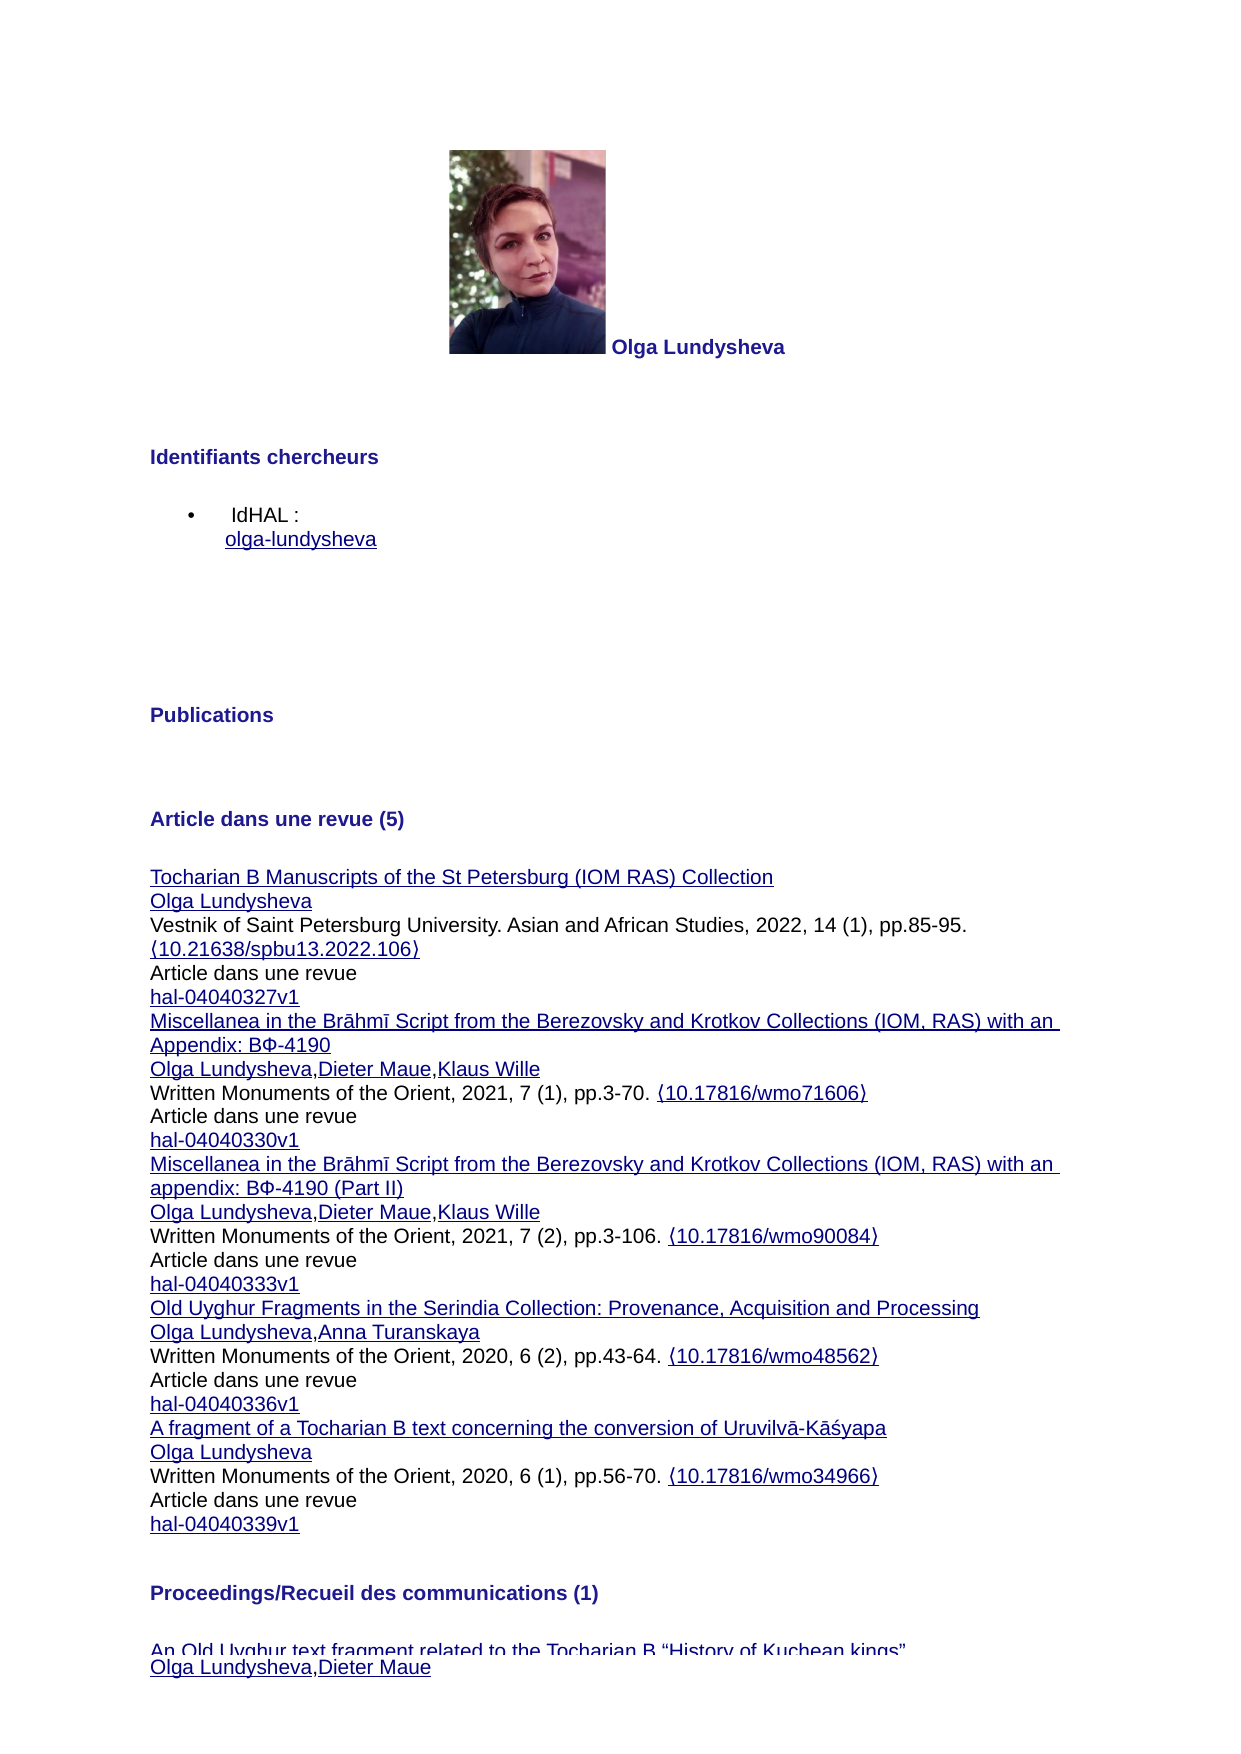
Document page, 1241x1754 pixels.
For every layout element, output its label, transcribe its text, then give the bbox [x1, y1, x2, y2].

table_cell A fragment of a Tocharian B text concerning the conversion of Uruvilvā-Kāśyapa Olga Lundysheva Written Monuments of the Orient, 2020, 6 (1), pp.56-70. ⟨10.17816/wmo34966⟩ Article dans une revue hal-04040339v1 [150, 1416, 1090, 1536]
list olga-lundysheva [187, 527, 1090, 551]
subtitle Identifiants chercheurs [150, 445, 1090, 469]
table_cell Miscellanea in the Brāhmī Script from the Berezovsky and Krotkov Collections (IOM, RAS) with an appendix: ВФ-4190 (Part II) Olga Lundysheva,Dieter Maue,Klaus Wille Written Monuments of the Orient, 2021, 7 (2), pp.3-106. ⟨10.17816/wmo90084⟩ Article dans une revue hal-04040333v1 [150, 1152, 1090, 1296]
subtitle Olga Lundysheva [150, 150, 1090, 358]
subtitle Publications [150, 703, 1090, 727]
picture [449, 150, 606, 354]
table_header An Old Uyghur text fragment related to the Tocharian B “History of Kuchean kings” Olga Lundysheva,Dieter Maue [150, 1639, 1090, 1679]
table_cell Old Uyghur Fragments in the Serindia Collection: Provenance, Acquisition and Processing Olga Lundysheva,Anna Turanskaya Written Monuments of the Orient, 2020, 6 (2), pp.43-64. ⟨10.17816/wmo48562⟩ Article dans une revue hal-04040336v1 [150, 1296, 1090, 1416]
table_cell Miscellanea in the Brāhmī Script from the Berezovsky and Krotkov Collections (IOM, RAS) with an Appendix: ВФ-4190 Olga Lundysheva,Dieter Maue,Klaus Wille Written Monuments of the Orient, 2021, 7 (1), pp.3-70. ⟨10.17816/wmo71606⟩ Article dans une revue hal-04040330v1 [150, 1009, 1090, 1152]
subtitle Proceedings/Recueil des communications (1) [150, 1580, 1090, 1604]
table_header Tocharian B Manuscripts of the St Petersburg (IOM RAS) Collection Olga Lundysheva Vestnik of Saint Petersburg University. Asian and African Studies, 2022, 14 (1), pp.85-95. ⟨10.21638/spbu13.2022.106⟩ Article dans une revue hal-04040327v1 [150, 865, 1090, 1008]
subtitle Article dans une revue (5) [150, 806, 1090, 830]
list IdHAL : [187, 503, 1090, 527]
